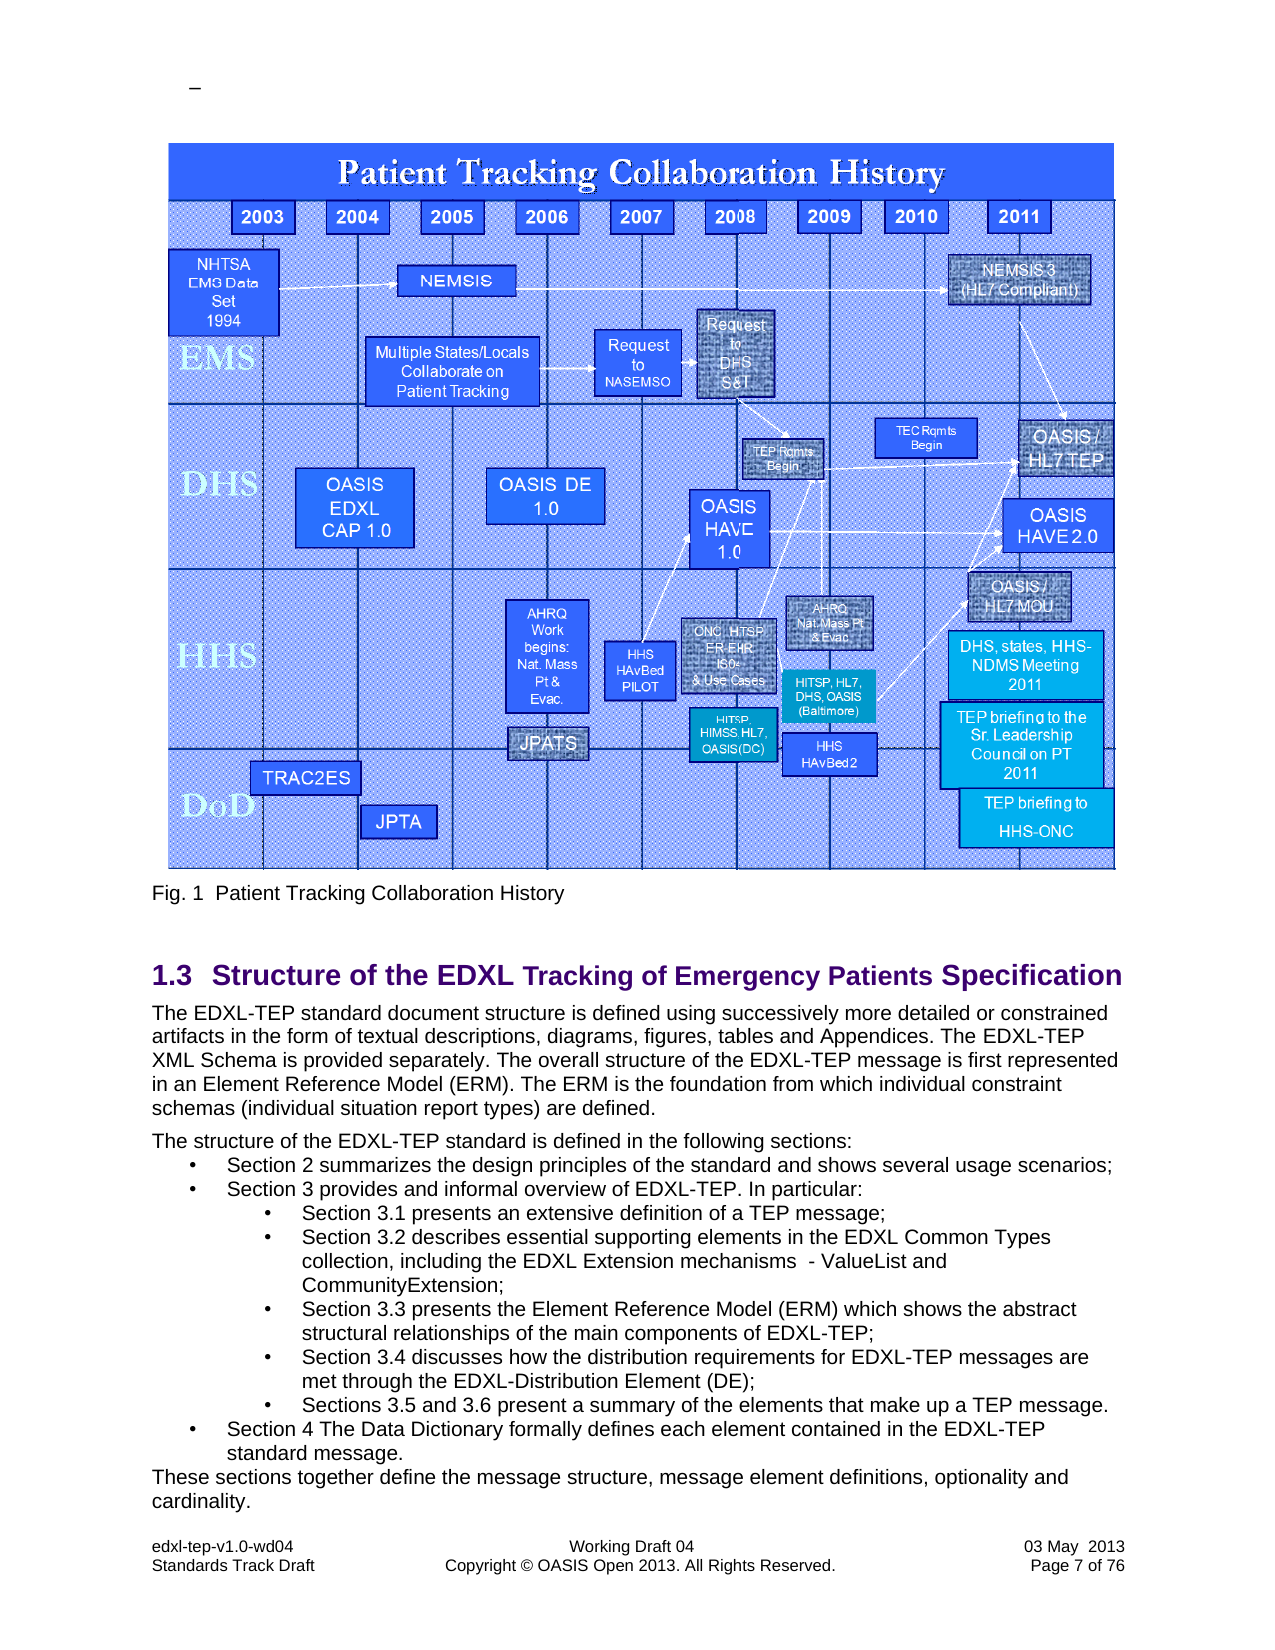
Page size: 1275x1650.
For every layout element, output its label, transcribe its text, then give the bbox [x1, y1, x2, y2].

text Fig. 1 Patient Tracking Collaboration History [152, 881, 1125, 904]
subtitle Structure of the EDXL Tracking of Emergency Patients Specification [152, 958, 1125, 992]
list Sections 3.5 and 3.6 present a summary of the elements that make up a TEP message. [264, 1393, 1125, 1417]
list Section 3 provides and informal overview of EDXL-TEP. In particular: [189, 1176, 1125, 1201]
text cardinality. [152, 1489, 1125, 1513]
list Section 4 The Data Dictionary formally defines each element contained in the EDXL-TEP standard message. [189, 1417, 1125, 1465]
list Section 2 summarizes the design principles of the standard and shows several usage scenarios; [189, 1152, 1125, 1176]
list Section 3.1 presents an extensive definition of a TEP message; [264, 1201, 1125, 1224]
list Section 3.3 presents the Element Reference Model (ERM) which shows the abstract structural relationships of the main components of EDXL-TEP; [264, 1297, 1125, 1344]
list Section 3.4 discusses how the distribution requirements for EDXL-TEP messages are met through the EDXL-Distribution Element (DE); [264, 1344, 1125, 1393]
list Section 3.2 describes essential supporting elements in the EDXL Common Types collection, including the EDXL Extension mechanisms - ValueList and CommunityExtension; [264, 1224, 1125, 1297]
text The structure of the EDXL-TEP standard is defined in the following sections: [152, 1128, 1125, 1152]
text These sections together define the message structure, message element definitions, optionality and [152, 1465, 1125, 1489]
text The EDXL-TEP standard document structure is defined using successively more detailed or constrained artifacts in the form of textual descriptions, diagrams, figures, tables and Appendices. The EDXL-TEP XML Schema is provided separately. The overall structure of the EDXL-TEP message is first represented in an Element Reference Model (ERM). The ERM is the foundation from which individual constraint schemas (individual situation report types) are defined. [152, 1000, 1125, 1120]
